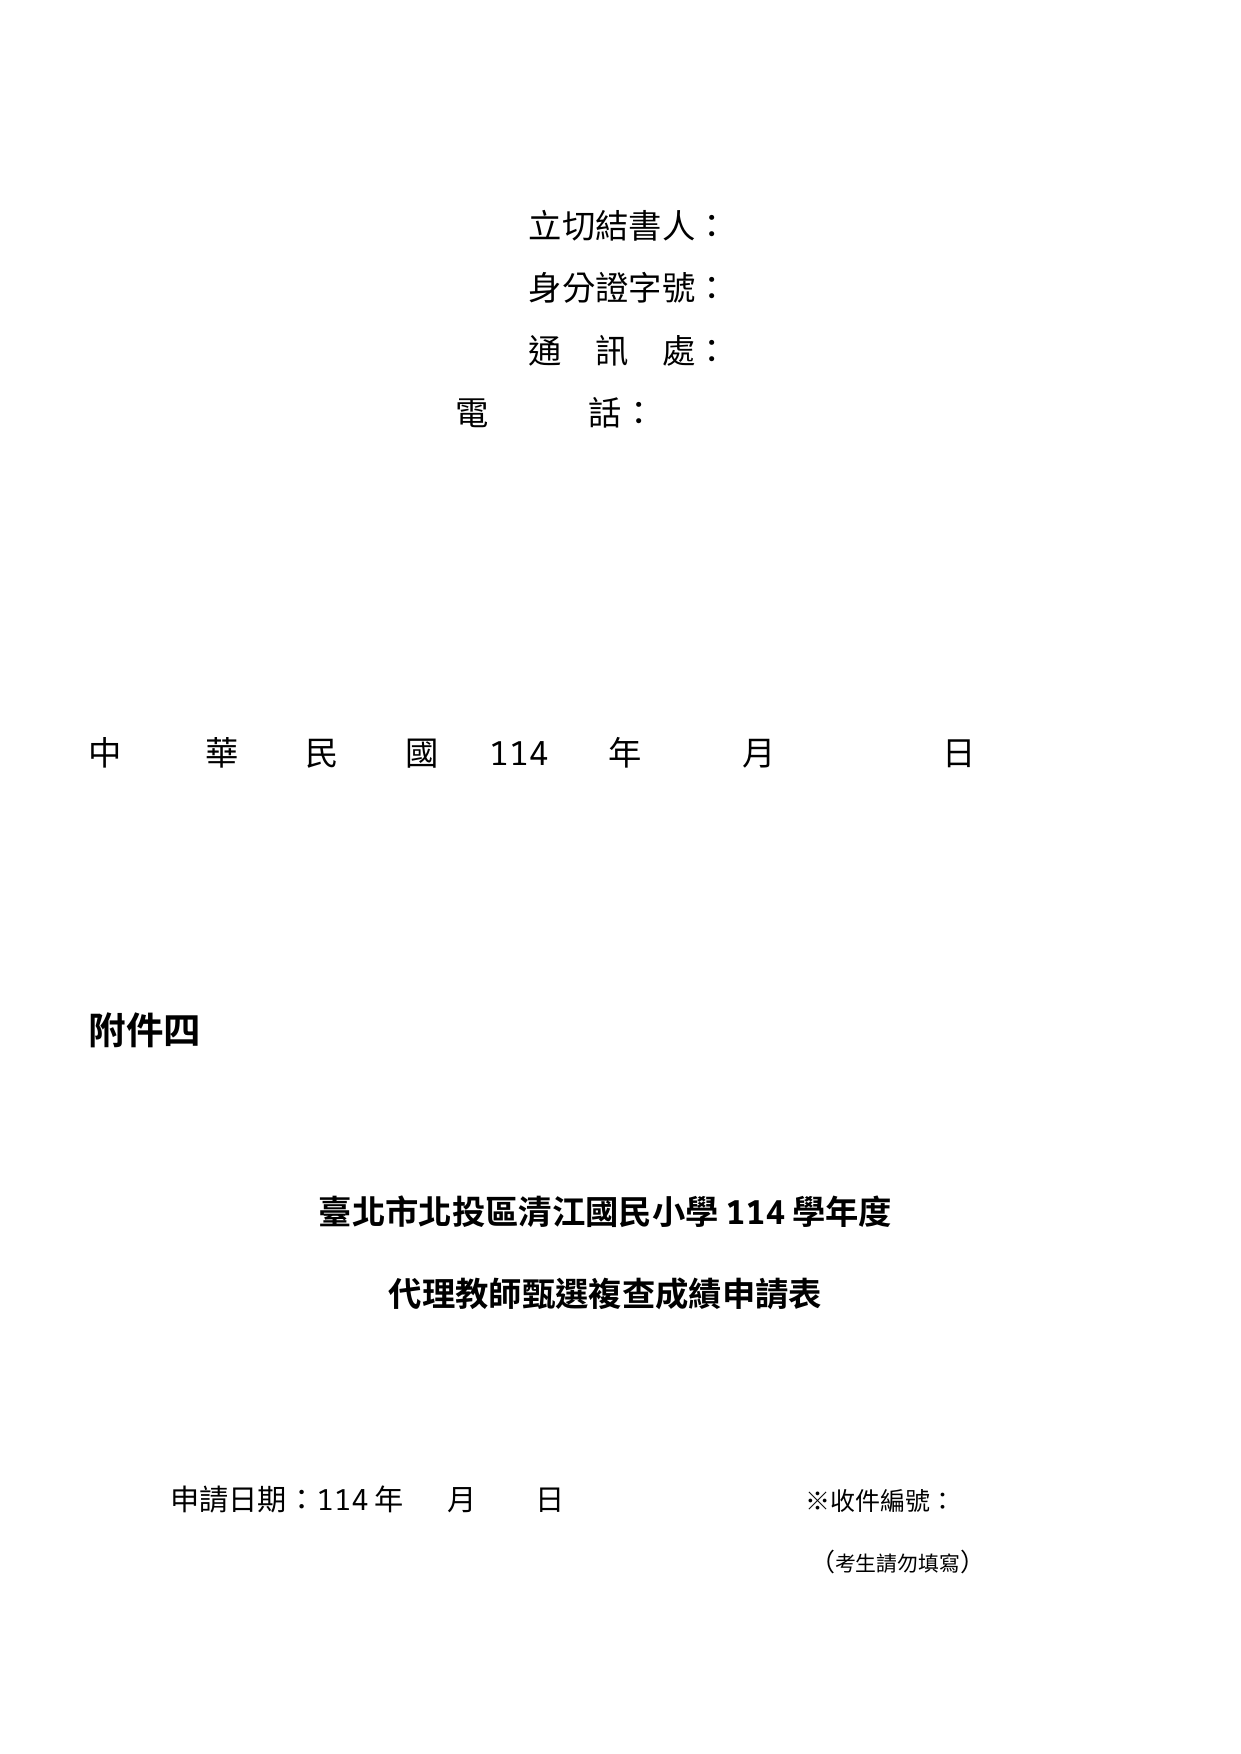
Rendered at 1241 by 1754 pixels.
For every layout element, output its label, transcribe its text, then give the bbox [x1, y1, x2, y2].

text 通 訊 處： [89, 307, 1122, 369]
text 附件四 [89, 1001, 1122, 1055]
text （考生請勿填寫） [89, 1519, 1122, 1581]
text 申請日期：114年 月 日 ※收件編號： [89, 1456, 1093, 1519]
text 中 華 民 國 114 年 月 日 [89, 724, 1122, 776]
text 電 話： [89, 369, 1122, 432]
text 臺北市北投區清江國民小學114學年度 [89, 1169, 1122, 1231]
text 代理教師甄選複查成績申請表 [89, 1250, 1122, 1312]
text 身分證字號： [89, 244, 1122, 307]
text 立切結書人： [89, 182, 1122, 244]
